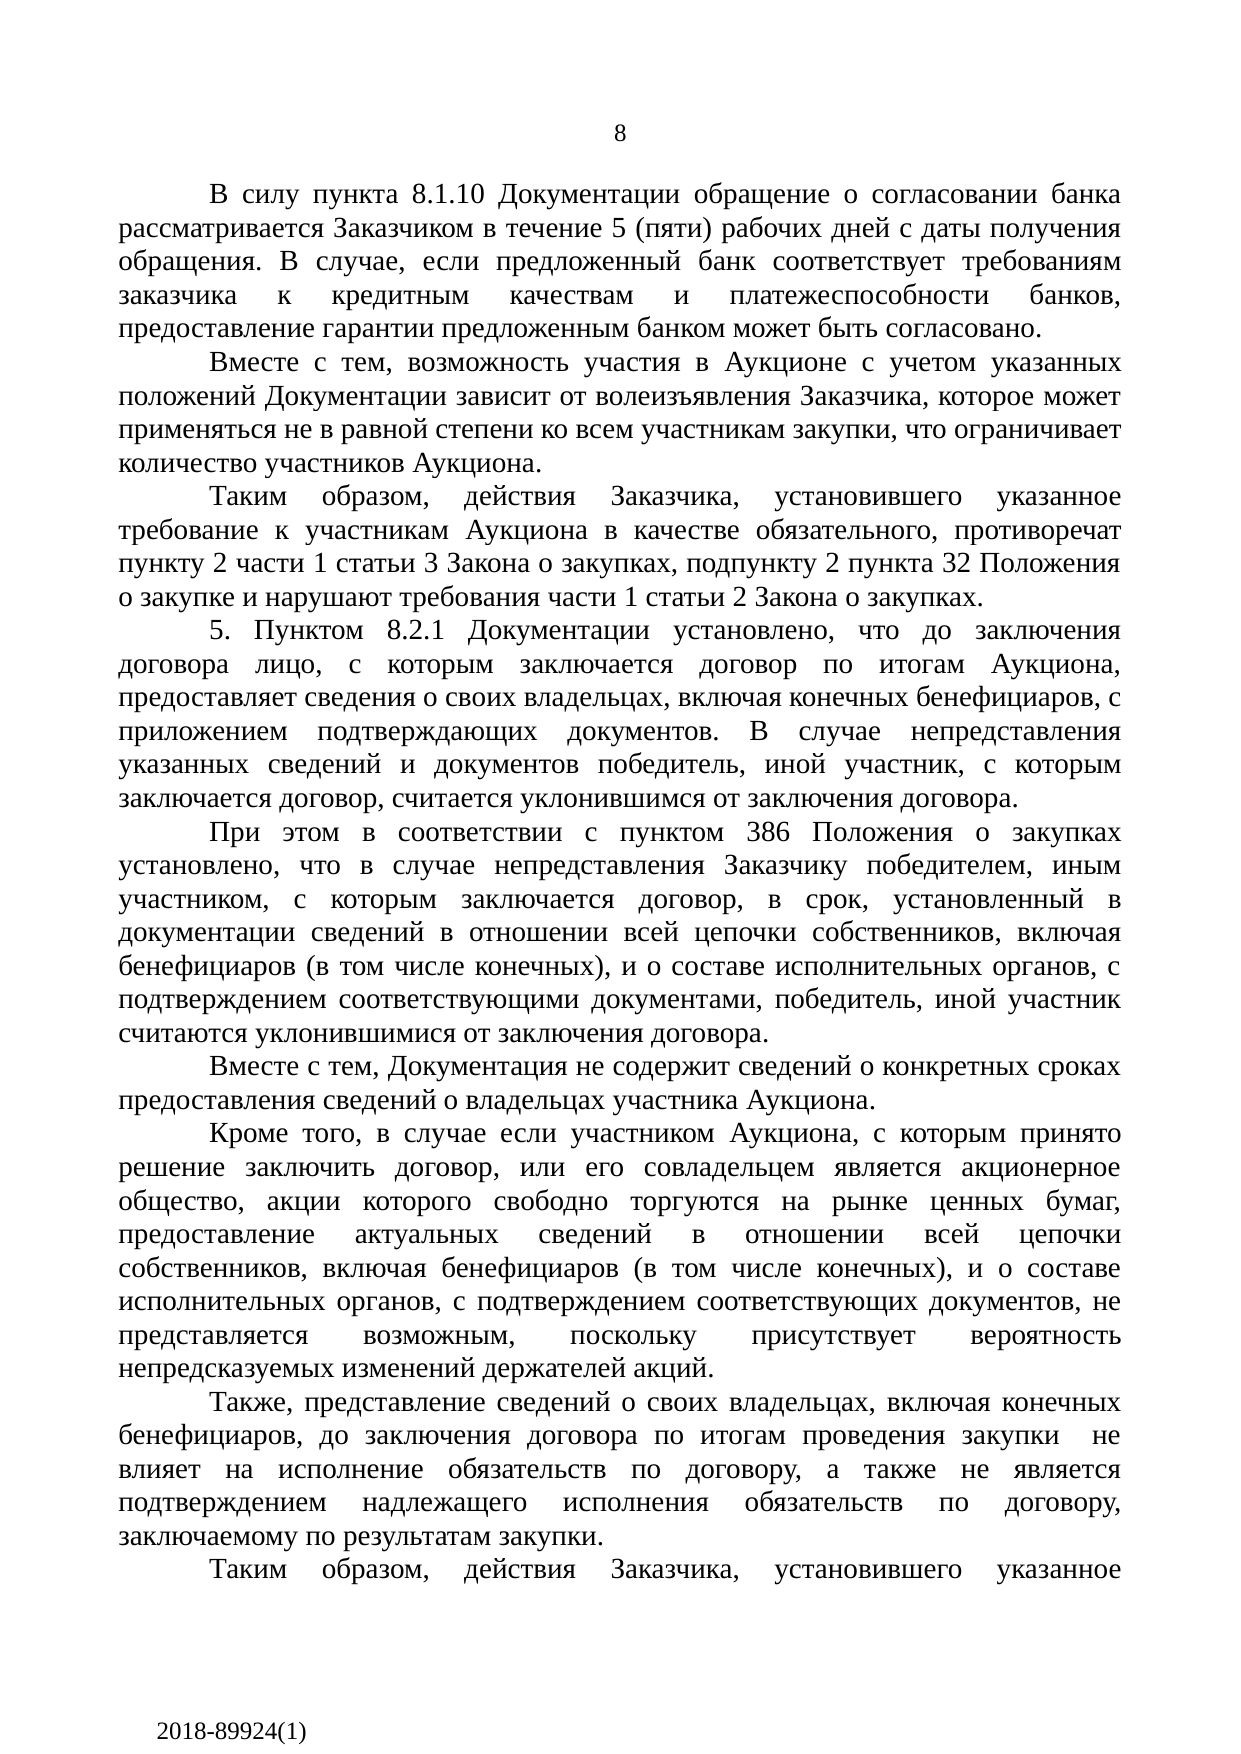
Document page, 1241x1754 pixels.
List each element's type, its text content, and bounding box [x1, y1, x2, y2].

text 5. Пунктом 8.2.1 Документации установлено, что до заключения договора лицо, с которым заключается договор по итогам Аукциона, предоставляет сведения о своих владельцах, включая конечных бенефициаров, с приложением подтверждающих документов. В случае непредставления указанных сведений и документов победитель, иной участник, с которым заключается договор, считается уклонившимся от заключения договора. [118, 612, 1122, 814]
text Таким образом, действия Заказчика, установившего указанное [118, 1552, 1122, 1585]
text Кроме того, в случае если участником Аукциона, с которым принято решение заключить договор, или его совладельцем является акционерное общество, акции которого свободно торгуются на рынке ценных бумаг, предоставление актуальных сведений в отношении всей цепочки собственников, включая бенефициаров (в том числе конечных), и о составе исполнительных органов, с подтверждением соответствующих документов, не представляется возможным, поскольку присутствует вероятность непредсказуемых изменений держателей акций. [118, 1116, 1122, 1384]
text Вместе с тем, возможность участия в Аукционе с учетом указанных положений Документации зависит от волеизъявления Заказчика, которое может применяться не в равной степени ко всем участникам закупки, что ограничивает количество участников Аукциона. [118, 344, 1122, 478]
text В силу пункта 8.1.10 Документации обращение о согласовании банка рассматривается Заказчиком в течение 5 (пяти) рабочих дней с даты получения обращения. В случае, если предложенный банк соответствует требованиям заказчика к кредитным качествам и платежеспособности банков, предоставление гарантии предложенным банком может быть согласовано. [118, 176, 1122, 344]
text Вместе с тем, Документация не содержит сведений о конкретных сроках предоставления сведений о владельцах участника Аукциона. [118, 1048, 1122, 1116]
text Таким образом, действия Заказчика, установившего указанное требование к участникам Аукциона в качестве обязательного, противоречат пункту 2 части 1 статьи 3 Закона о закупках, подпункту 2 пункта 32 Положения о закупке и нарушают требования части 1 статьи 2 Закона о закупках. [118, 478, 1122, 612]
text При этом в соответствии с пунктом 386 Положения о закупках установлено, что в случае непредставления Заказчику победителем, иным участником, с которым заключается договор, в срок, установленный в документации сведений в отношении всей цепочки собственников, включая бенефициаров (в том числе конечных), и о составе исполнительных органов, с подтверждением соответствующими документами, победитель, иной участник считаются уклонившимися от заключения договора. [118, 814, 1122, 1048]
text Также, представление сведений о своих владельцах, включая конечных бенефициаров, до заключения договора по итогам проведения закупки не влияет на исполнение обязательств по договору, а также не является подтверждением надлежащего исполнения обязательств по договору, заключаемому по результатам закупки. [118, 1384, 1122, 1552]
